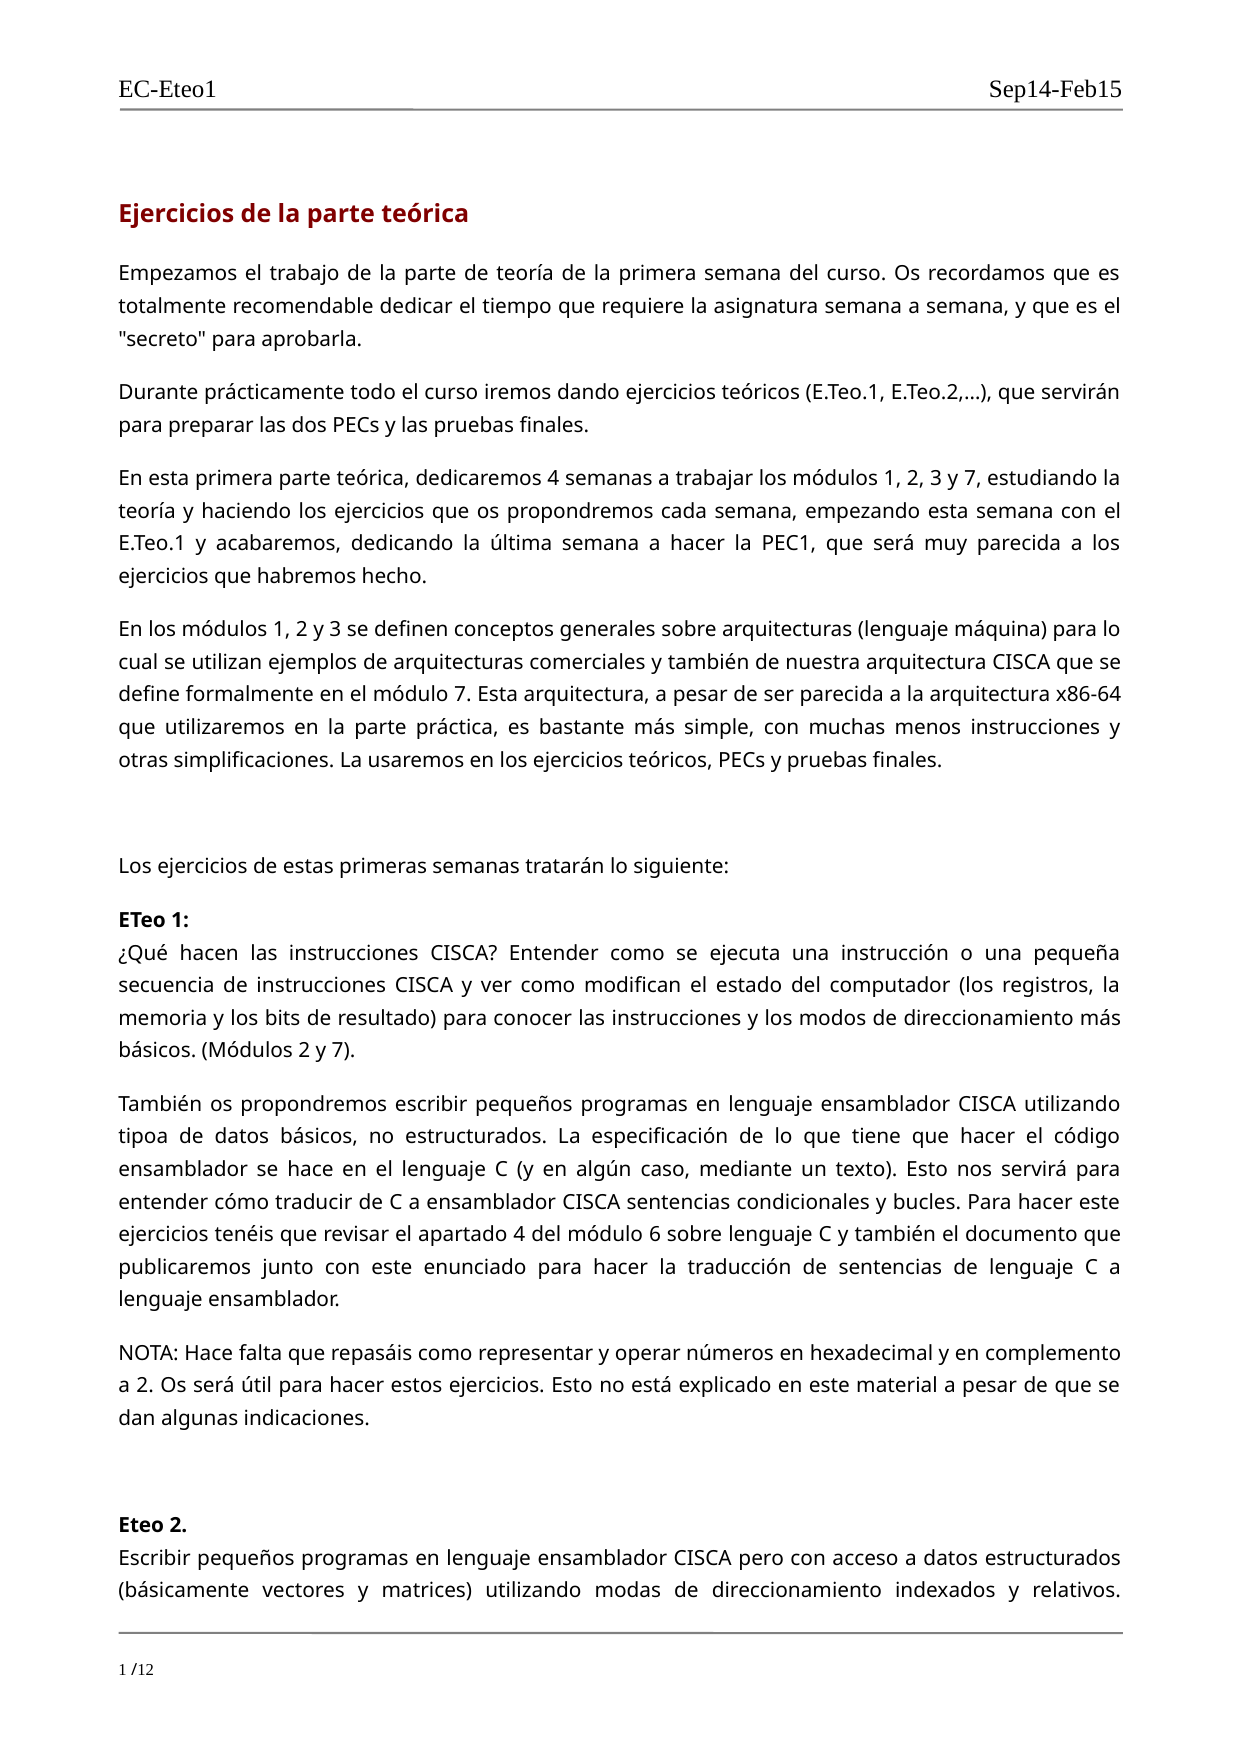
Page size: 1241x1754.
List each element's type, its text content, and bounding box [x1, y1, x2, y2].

text ETeo 1: [118, 905, 1122, 933]
text En los módulos 1, 2 y 3 se definen conceptos generales sobre arquitecturas (lenguaje máquina) para lo cual se utilizan ejemplos de arquitecturas comerciales y también de nuestra arquitectura CISCA que se define formalmente en el módulo 7. Esta arquitectura, a pesar de ser parecida a la arquitectura x86-64 que utilizaremos en la parte práctica, es bastante más simple, con muchas menos instrucciones y otras simplificaciones. La usaremos en los ejercicios teóricos, PECs y pruebas finales. [118, 614, 1122, 773]
text Eteo 2. [118, 1510, 1122, 1538]
text Durante prácticamente todo el curso iremos dando ejercicios teóricos (E.Teo.1, E.Teo.2,…), que servirán para preparar las dos PECs y las pruebas finales. [118, 377, 1122, 438]
text ¿Qué hacen las instrucciones CISCA? Entender como se ejecuta una instrucción o una pequeña secuencia de instrucciones CISCA y ver como modifican el estado del computador (los registros, la memoria y los bits de resultado) para conocer las instrucciones y los modos de direccionamiento más básicos. (Módulos 2 y 7). [118, 938, 1122, 1064]
text NOTA: Hace falta que repasáis como representar y operar números en hexadecimal y en complemento a 2. Os será útil para hacer estos ejercicios. Esto no está explicado en este material a pesar de que se dan algunas indicaciones. [118, 1338, 1122, 1432]
text Empezamos el trabajo de la parte de teoría de la primera semana del curso. Os recordamos que es totalmente recomendable dedicar el tiempo que requiere la asignatura semana a semana, y que es el "secreto" para aprobarla. [118, 258, 1122, 352]
text Los ejercicios de estas primeras semanas tratarán lo siguiente: [118, 852, 1122, 880]
text También os propondremos escribir pequeños programas en lenguaje ensamblador CISCA utilizando tipoa de datos básicos, no estructurados. La especificación de lo que tiene que hacer el código ensamblador se hace en el lenguaje C (y en algún caso, mediante un texto). Esto nos servirá para entender cómo traducir de C a ensamblador CISCA sentencias condicionales y bucles. Para hacer este ejercicios tenéis que revisar el apartado 4 del módulo 6 sobre lenguaje C y también el documento que publicaremos junto con este enunciado para hacer la traducción de sentencias de lenguaje C a lenguaje ensamblador. [118, 1089, 1122, 1313]
text En esta primera parte teórica, dedicaremos 4 semanas a trabajar los módulos 1, 2, 3 y 7, estudiando la teoría y haciendo los ejercicios que os propondremos cada semana, empezando esta semana con el E.Teo.1 y acabaremos, dedicando la última semana a hacer la PEC1, que será muy parecida a los ejercicios que habremos hecho. [118, 463, 1122, 589]
text Escribir pequeños programas en lenguaje ensamblador CISCA pero con acceso a datos estructurados (básicamente vectores y matrices) utilizando modas de direccionamiento indexados y relativos. [118, 1543, 1122, 1604]
text Ejercicios de la parte teórica [118, 196, 1122, 230]
